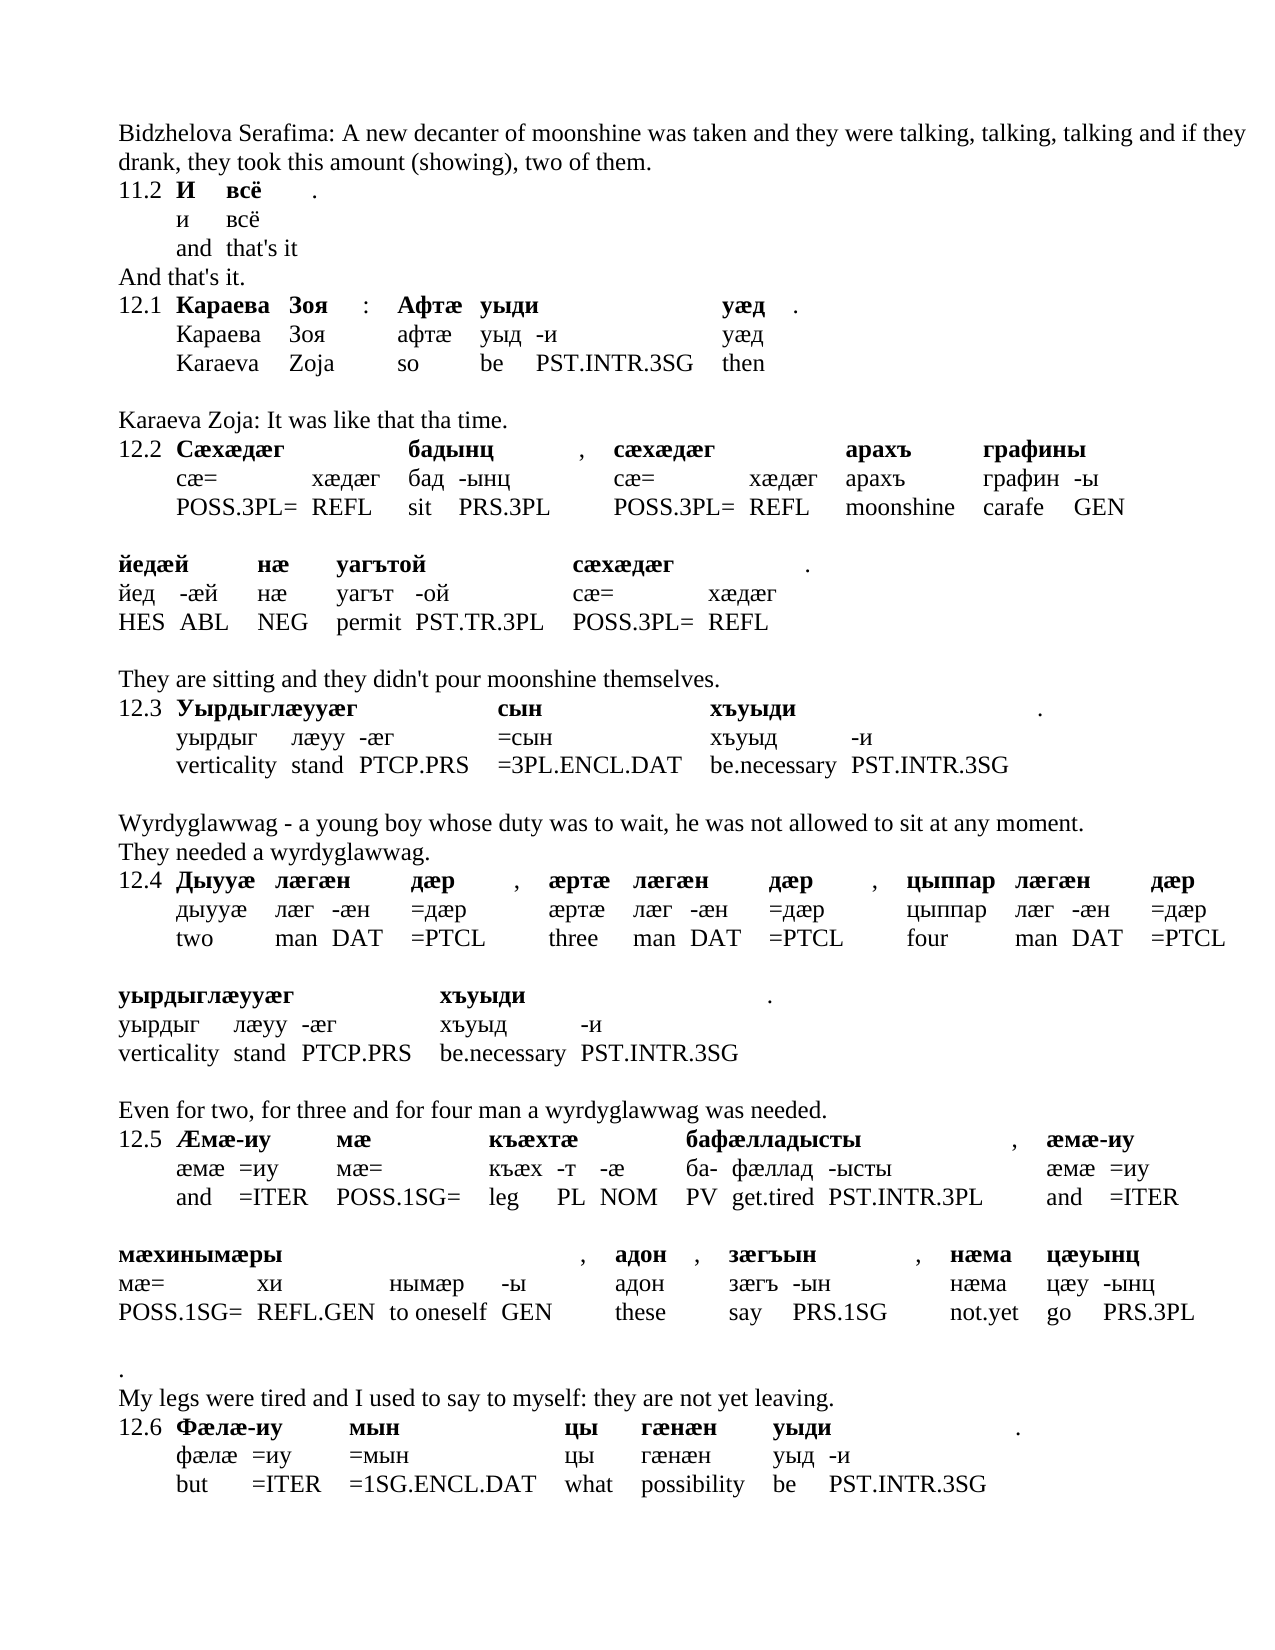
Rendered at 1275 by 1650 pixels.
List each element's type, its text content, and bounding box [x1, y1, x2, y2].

text уыд [773, 1441, 815, 1469]
text цæуынц [1046, 1239, 1209, 1268]
text what [564, 1469, 613, 1498]
text And that's it. [118, 262, 1249, 291]
text уæд [722, 319, 765, 348]
text PRS.3PL [1103, 1297, 1195, 1326]
text -и [851, 722, 1009, 751]
text лæг [633, 894, 676, 923]
text хи [257, 1268, 375, 1297]
text PST.INTR.3PL [828, 1182, 984, 1211]
text уыди [480, 291, 708, 319]
text хъуыд [710, 722, 837, 751]
text carafe [983, 492, 1060, 521]
text æртæ [548, 894, 605, 923]
text къæх [488, 1153, 543, 1182]
text -æ [599, 1153, 658, 1182]
text POSS.1SG= [118, 1297, 243, 1326]
text дыууæ [176, 894, 247, 923]
text =ITER [252, 1469, 321, 1498]
text My legs were tired and I used to say to myself: they are not yet leaving. [118, 1383, 1249, 1412]
text -æн [332, 894, 383, 923]
text 12.4 [118, 866, 162, 894]
text Karaeva [176, 348, 261, 377]
text нæма [950, 1239, 1033, 1268]
text дæр [1151, 866, 1240, 894]
text REFL [749, 492, 818, 521]
text уагът [336, 578, 401, 607]
text =PTCL [1151, 923, 1226, 952]
text Зоя [289, 319, 335, 348]
text then [722, 348, 765, 377]
text бадынц [408, 434, 565, 463]
text =иу [239, 1153, 308, 1182]
text нæ [257, 549, 322, 578]
text stand [233, 1038, 288, 1067]
text æртæ [548, 866, 619, 894]
text лæгæн [1015, 866, 1137, 894]
text сæ= [572, 578, 694, 607]
text PST.INTR.3SG [828, 1469, 987, 1498]
text всё [226, 204, 260, 233]
text нымæр [389, 1268, 487, 1297]
text four [906, 923, 987, 952]
text Even for two, for three and for four man a wyrdyglawwag was needed. [118, 1096, 1249, 1124]
text -и [828, 1441, 987, 1469]
text POSS.3PL= [613, 492, 735, 521]
text мæхинымæры [118, 1239, 566, 1268]
text всё [226, 176, 298, 204]
text not.yet [950, 1297, 1019, 1326]
text уыд [480, 319, 522, 348]
text зæгъын [729, 1239, 901, 1268]
text PST.INTR.3SG [536, 348, 694, 377]
text permit [336, 607, 401, 636]
text GEN [501, 1297, 552, 1326]
text лæуу [233, 1009, 288, 1038]
text say [729, 1297, 778, 1326]
text -æй [179, 578, 229, 607]
text уырдыг [118, 1009, 219, 1038]
text =ITER [239, 1182, 308, 1211]
text ABL [179, 607, 229, 636]
text but [176, 1469, 238, 1498]
text лæуу [291, 722, 345, 751]
text =иу [252, 1441, 321, 1469]
text DAT [332, 923, 383, 952]
text -и [580, 1009, 739, 1038]
text сæхæдæг [613, 434, 832, 463]
text Афтæ [397, 291, 466, 319]
text бад [408, 463, 444, 492]
text three [548, 923, 605, 952]
text 12.6 [118, 1412, 162, 1441]
text -ы [1073, 463, 1125, 492]
text , [513, 866, 534, 894]
text арахъ [845, 434, 969, 463]
text Уырдыглæууæг [176, 693, 483, 722]
text PST.INTR.3SG [851, 751, 1009, 779]
text фæллад [732, 1153, 814, 1182]
text They are sitting and they didn't pour moonshine themselves. [118, 664, 1249, 693]
text цы [564, 1441, 613, 1469]
text PST.INTR.3SG [580, 1038, 739, 1067]
text and [1046, 1182, 1096, 1211]
text адон [615, 1239, 680, 1268]
text -æг [359, 722, 469, 751]
text цы [564, 1412, 627, 1441]
text Зоя [289, 291, 348, 319]
text . [804, 549, 825, 578]
text арахъ [845, 463, 955, 492]
text сæ= [176, 463, 298, 492]
text мын [349, 1412, 551, 1441]
text NOM [599, 1182, 658, 1211]
text =3PL.ENCL.DAT [497, 751, 682, 779]
text They needed a wyrdyglawwag. [118, 837, 1249, 866]
text REFL [708, 607, 777, 636]
text æмæ [1046, 1153, 1096, 1182]
text PTCP.PRS [359, 751, 469, 779]
text . [1015, 1412, 1036, 1441]
text Bidzhelova Serafima: A new decanter of moonshine was taken and they were talking, talking, talking and if they drank, they took this amount (showing), two of them. [118, 118, 1249, 176]
text verticality [118, 1038, 219, 1067]
text -и [536, 319, 694, 348]
text сæ= [613, 463, 735, 492]
text нæ [257, 578, 308, 607]
text хъуыд [439, 1009, 567, 1038]
text verticality [176, 751, 277, 779]
text Караева [176, 319, 261, 348]
text leg [488, 1182, 543, 1211]
text GEN [1073, 492, 1125, 521]
text -ынц [1103, 1268, 1195, 1297]
text Дыууæ [176, 866, 261, 894]
text =PTCL [411, 923, 486, 952]
text нæма [950, 1268, 1019, 1297]
text possibility [641, 1469, 745, 1498]
text =дæр [1151, 894, 1226, 923]
text лæгæн [633, 866, 755, 894]
text be.necessary [710, 751, 837, 779]
text къæхтæ [488, 1124, 672, 1153]
text PV [686, 1182, 718, 1211]
text йед [118, 578, 166, 607]
text get.tired [732, 1182, 814, 1211]
text that's it [226, 233, 298, 262]
text -ысты [828, 1153, 984, 1182]
text графин [983, 463, 1060, 492]
text æмæ-иу [1046, 1124, 1193, 1153]
text =дæр [769, 894, 844, 923]
text be.necessary [439, 1038, 567, 1067]
text Сæхæдæг [176, 434, 394, 463]
text . [311, 176, 332, 204]
text уагътой [336, 549, 558, 578]
text POSS.3PL= [572, 607, 694, 636]
text æмæ [176, 1153, 225, 1182]
text 11.2 [118, 176, 162, 204]
text be [773, 1469, 815, 1498]
text ба- [686, 1153, 718, 1182]
text PRS.3PL [458, 492, 551, 521]
text гæнæн [641, 1441, 745, 1469]
text HES [118, 607, 166, 636]
text 12.3 [118, 693, 162, 722]
text уырдыг [176, 722, 277, 751]
text И [176, 176, 212, 204]
text цæу [1046, 1268, 1089, 1297]
text 12.1 [118, 291, 162, 319]
text moonshine [845, 492, 955, 521]
text =мын [349, 1441, 537, 1469]
text ‎‎Wyrdyglawwag - a young boy whose duty was to wait, he was not allowed to sit at any moment. [118, 808, 1249, 837]
text : [362, 291, 383, 319]
text REFL [311, 492, 380, 521]
text . [792, 291, 813, 319]
text so [397, 348, 452, 377]
text =1SG.ENCL.DAT [349, 1469, 537, 1498]
text -æг [301, 1009, 412, 1038]
text хæдæг [708, 578, 777, 607]
text -ы [501, 1268, 552, 1297]
text and [176, 233, 212, 262]
text PTCP.PRS [301, 1038, 412, 1067]
text -т [557, 1153, 586, 1182]
text адон [615, 1268, 666, 1297]
text =ITER [1109, 1182, 1179, 1211]
text . [1037, 693, 1058, 722]
text and [176, 1182, 225, 1211]
text хæдæг [311, 463, 380, 492]
text -ын [792, 1268, 888, 1297]
text =дæр [411, 894, 486, 923]
text be [480, 348, 522, 377]
text , [694, 1239, 715, 1268]
text . [767, 981, 788, 1009]
text DAT [1072, 923, 1123, 952]
text цыппар [906, 894, 987, 923]
text лæг [275, 894, 318, 923]
text хъуыди [439, 981, 753, 1009]
text , [578, 434, 599, 463]
text уæд [722, 291, 779, 319]
text сæхæдæг [572, 549, 791, 578]
text PST.TR.3PL [415, 607, 544, 636]
text two [176, 923, 247, 952]
text и [176, 204, 197, 233]
text мæ= [118, 1268, 243, 1297]
text фæлæ [176, 1441, 238, 1469]
text Zoja [289, 348, 335, 377]
text PRS.1SG [792, 1297, 888, 1326]
text PL [557, 1182, 586, 1211]
text =PTCL [769, 923, 844, 952]
text , [872, 866, 893, 894]
text REFL.GEN [257, 1297, 375, 1326]
text уырдыглæууæг [118, 981, 426, 1009]
text Æмæ-иу [176, 1124, 322, 1153]
text хæдæг [749, 463, 818, 492]
text . [118, 1354, 139, 1383]
text NEG [257, 607, 308, 636]
text these [615, 1297, 666, 1326]
text , [1011, 1124, 1032, 1153]
text дæр [769, 866, 858, 894]
text дæр [411, 866, 500, 894]
text =сын [497, 722, 682, 751]
text Караева [176, 291, 275, 319]
text to oneself [389, 1297, 487, 1326]
text сын [497, 693, 696, 722]
text go [1046, 1297, 1089, 1326]
text афтæ [397, 319, 452, 348]
text man [275, 923, 318, 952]
text зæгъ [729, 1268, 778, 1297]
text Karaeva Zoja: It was like that tha time. [118, 406, 1249, 434]
text , [915, 1239, 936, 1268]
text , [580, 1239, 601, 1268]
text sit [408, 492, 444, 521]
text -æн [690, 894, 741, 923]
text мæ= [336, 1153, 461, 1182]
text цыппар [906, 866, 1001, 894]
text -ой [415, 578, 544, 607]
text stand [291, 751, 345, 779]
text 12.2 [118, 434, 162, 463]
text бафæлладысты [686, 1124, 998, 1153]
text POSS.3PL= [176, 492, 298, 521]
text мæ [336, 1124, 475, 1153]
text гæнæн [641, 1412, 759, 1441]
text =иу [1109, 1153, 1179, 1182]
text 12.5 [118, 1124, 162, 1153]
text man [1015, 923, 1058, 952]
text -æн [1072, 894, 1123, 923]
text POSS.1SG= [336, 1182, 461, 1211]
text DAT [690, 923, 741, 952]
text графины [983, 434, 1139, 463]
text лæгæн [275, 866, 397, 894]
text -ынц [458, 463, 551, 492]
text йедæй [118, 549, 243, 578]
text уыди [773, 1412, 1001, 1441]
text Фæлæ-иу [176, 1412, 335, 1441]
text лæг [1015, 894, 1058, 923]
text хъуыди [710, 693, 1023, 722]
text man [633, 923, 676, 952]
